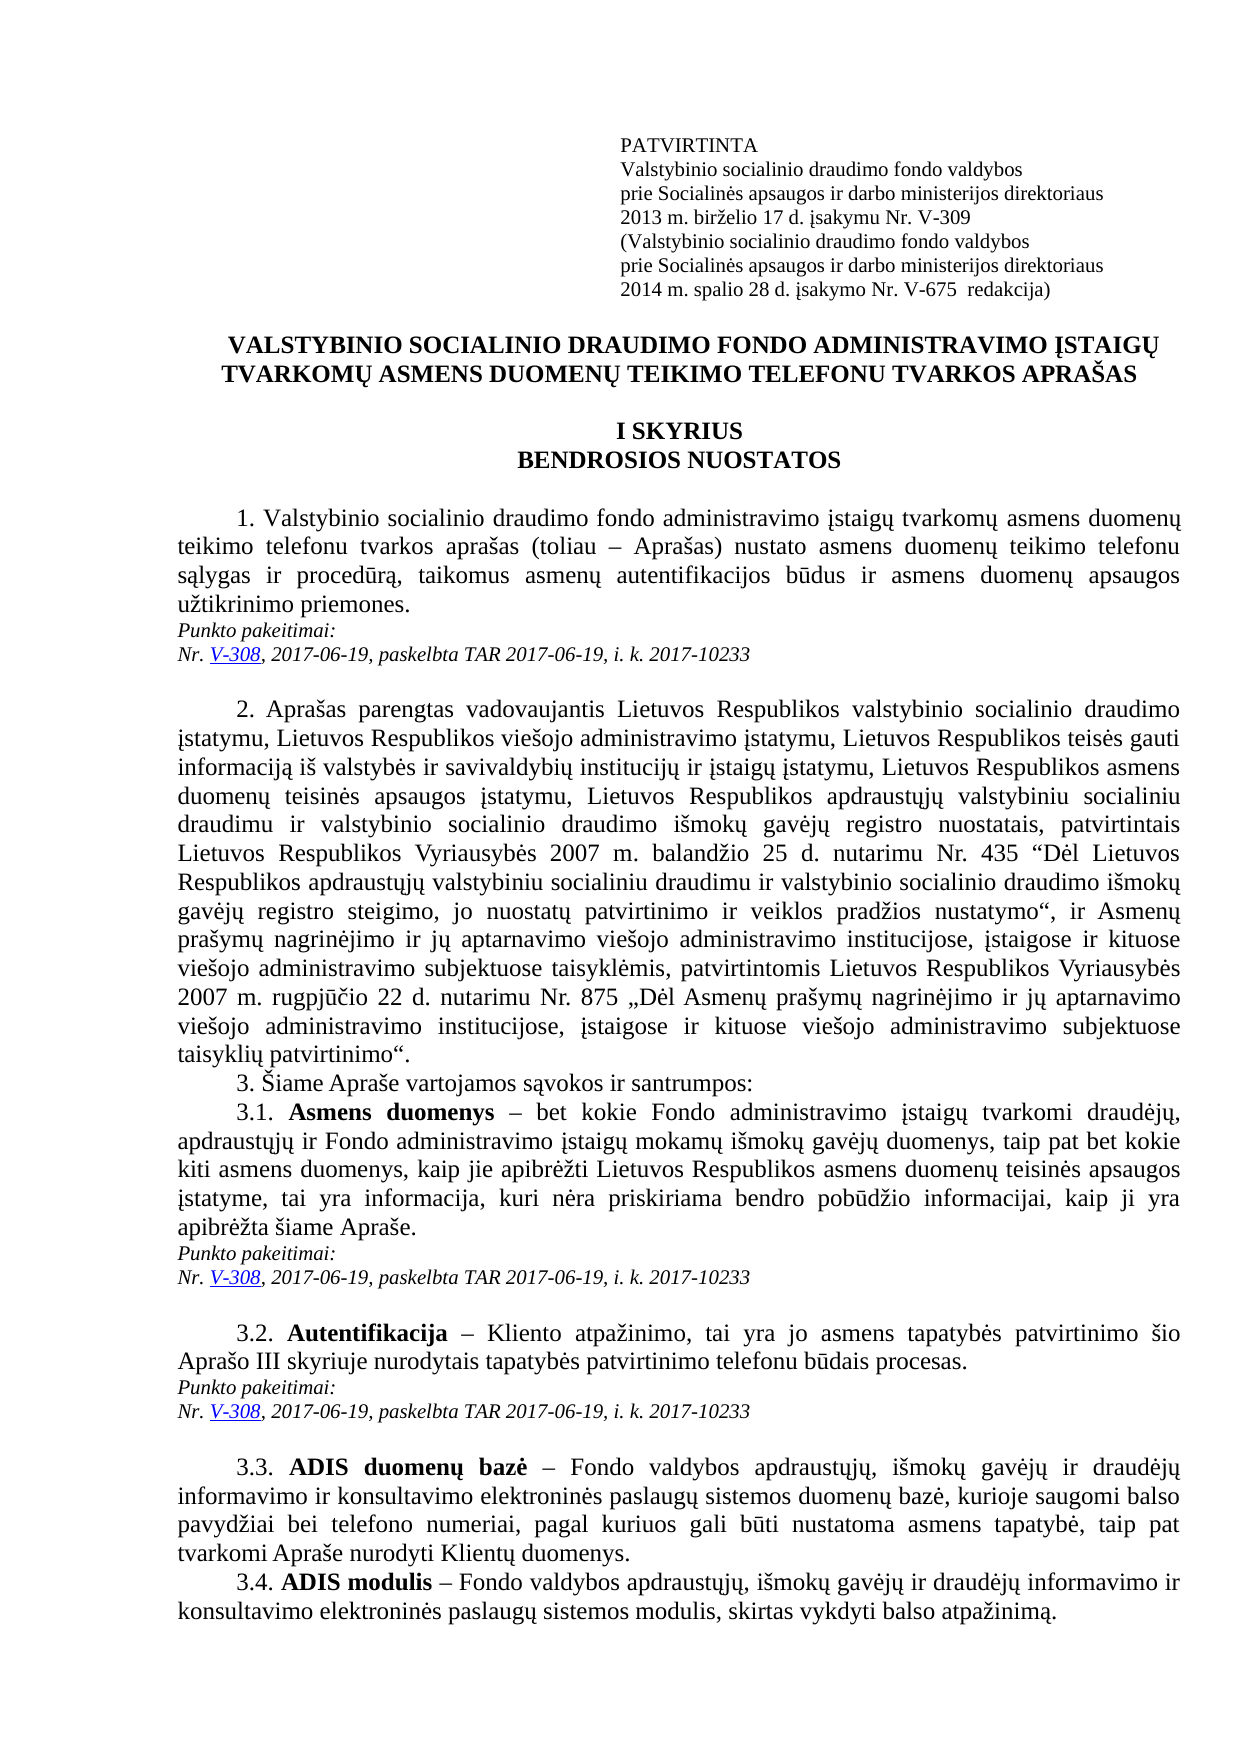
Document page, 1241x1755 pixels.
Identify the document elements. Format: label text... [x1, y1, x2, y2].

text Nr. V-308, 2017-06-19, paskelbta TAR 2017-06-19, i. k. 2017-10233 [177, 1399, 1181, 1423]
text 1. Valstybinio socialinio draudimo fondo administravimo įstaigų tvarkomų asmens duomenų teikimo telefonu tvarkos aprašas (toliau – Aprašas) nustato asmens duomenų teikimo telefonu sąlygas ir procedūrą, taikomus asmenų autentifikacijos būdus ir asmens duomenų apsaugos užtikrinimo priemones. [177, 503, 1181, 618]
text I SKYRIUS [177, 416, 1181, 445]
text 3. Šiame Apraše vartojamos sąvokos ir santrumpos: [177, 1068, 1181, 1097]
text Nr. V-308, 2017-06-19, paskelbta TAR 2017-06-19, i. k. 2017-10233 [177, 642, 1181, 666]
text (Valstybinio socialinio draudimo fondo valdybos [177, 229, 1181, 253]
text prie Socialinės apsaugos ir darbo ministerijos direktoriaus [177, 181, 1181, 205]
text 2. Aprašas parengtas vadovaujantis Lietuvos Respublikos valstybinio socialinio draudimo įstatymu, Lietuvos Respublikos viešojo administravimo įstatymu, Lietuvos Respublikos teisės gauti informaciją iš valstybės ir savivaldybių institucijų ir įstaigų įstatymu, Lietuvos Respublikos asmens duomenų teisinės apsaugos įstatymu, Lietuvos Respublikos apdraustųjų valstybiniu socialiniu draudimu ir valstybinio socialinio draudimo išmokų gavėjų registro nuostatais, patvirtintais Lietuvos Respublikos Vyriausybės 2007 m. balandžio 25 d. nutarimu Nr. 435 “Dėl Lietuvos Respublikos apdraustųjų valstybiniu socialiniu draudimu ir valstybinio socialinio draudimo išmokų gavėjų registro steigimo, jo nuostatų patvirtinimo ir veiklos pradžios nustatymo“, ir Asmenų prašymų nagrinėjimo ir jų aptarnavimo viešojo administravimo institucijose, įstaigose ir kituose viešojo administravimo subjektuose taisyklėmis, patvirtintomis Lietuvos Respublikos Vyriausybės 2007 m. rugpjūčio 22 d. nutarimu Nr. 875 „Dėl Asmenų prašymų nagrinėjimo ir jų aptarnavimo viešojo administravimo institucijose, įstaigose ir kituose viešojo administravimo subjektuose taisyklių patvirtinimo“. [177, 694, 1181, 1068]
text 3.2. Autentifikacija – Kliento atpažinimo, tai yra jo asmens tapatybės patvirtinimo šio Aprašo III skyriuje nurodytais tapatybės patvirtinimo telefonu būdais procesas. [177, 1318, 1181, 1375]
text prie Socialinės apsaugos ir darbo ministerijos direktoriaus [177, 253, 1181, 277]
text 2013 m. birželio 17 d. įsakymu Nr. V-309 [177, 205, 1181, 229]
text Punkto pakeitimai: [177, 1375, 1181, 1399]
text Punkto pakeitimai: [177, 1241, 1181, 1265]
text Punkto pakeitimai: [177, 618, 1181, 642]
text Nr. V-308, 2017-06-19, paskelbta TAR 2017-06-19, i. k. 2017-10233 [177, 1265, 1181, 1289]
text Valstybinio socialinio draudimo fondo valdybos [177, 157, 1181, 181]
text 2014 m. spalio 28 d. įsakymo Nr. V-675 redakcija) [177, 277, 1181, 301]
text PATVIRTINTA [177, 133, 1181, 157]
text 3.1. Asmens duomenys – bet kokie Fondo administravimo įstaigų tvarkomi draudėjų, apdraustųjų ir Fondo administravimo įstaigų mokamų išmokų gavėjų duomenys, taip pat bet kokie kiti asmens duomenys, kaip jie apibrėžti Lietuvos Respublikos asmens duomenų teisinės apsaugos įstatyme, tai yra informacija, kuri nėra priskiriama bendro pobūdžio informacijai, kaip ji yra apibrėžta šiame Apraše. [177, 1097, 1181, 1241]
text 3.4. ADIS modulis – Fondo valdybos apdraustųjų, išmokų gavėjų ir draudėjų informavimo ir konsultavimo elektroninės paslaugų sistemos modulis, skirtas vykdyti balso atpažinimą. [177, 1567, 1181, 1624]
text BENDROSIOS NUOSTATOS [177, 445, 1181, 474]
text VALSTYBINIO SOCIALINIO DRAUDIMO FONDO ADMINISTRAVIMO ĮSTAIGŲ TVARKOMŲ ASMENS DUOMENŲ TEIKIMO TELEFONU TVARKOS APRAŠAS [177, 330, 1181, 388]
text 3.3. ADIS duomenų bazė – Fondo valdybos apdraustųjų, išmokų gavėjų ir draudėjų informavimo ir konsultavimo elektroninės paslaugų sistemos duomenų bazė, kurioje saugomi balso pavydžiai bei telefono numeriai, pagal kuriuos gali būti nustatoma asmens tapatybė, taip pat tvarkomi Apraše nurodyti Klientų duomenys. [177, 1452, 1181, 1567]
